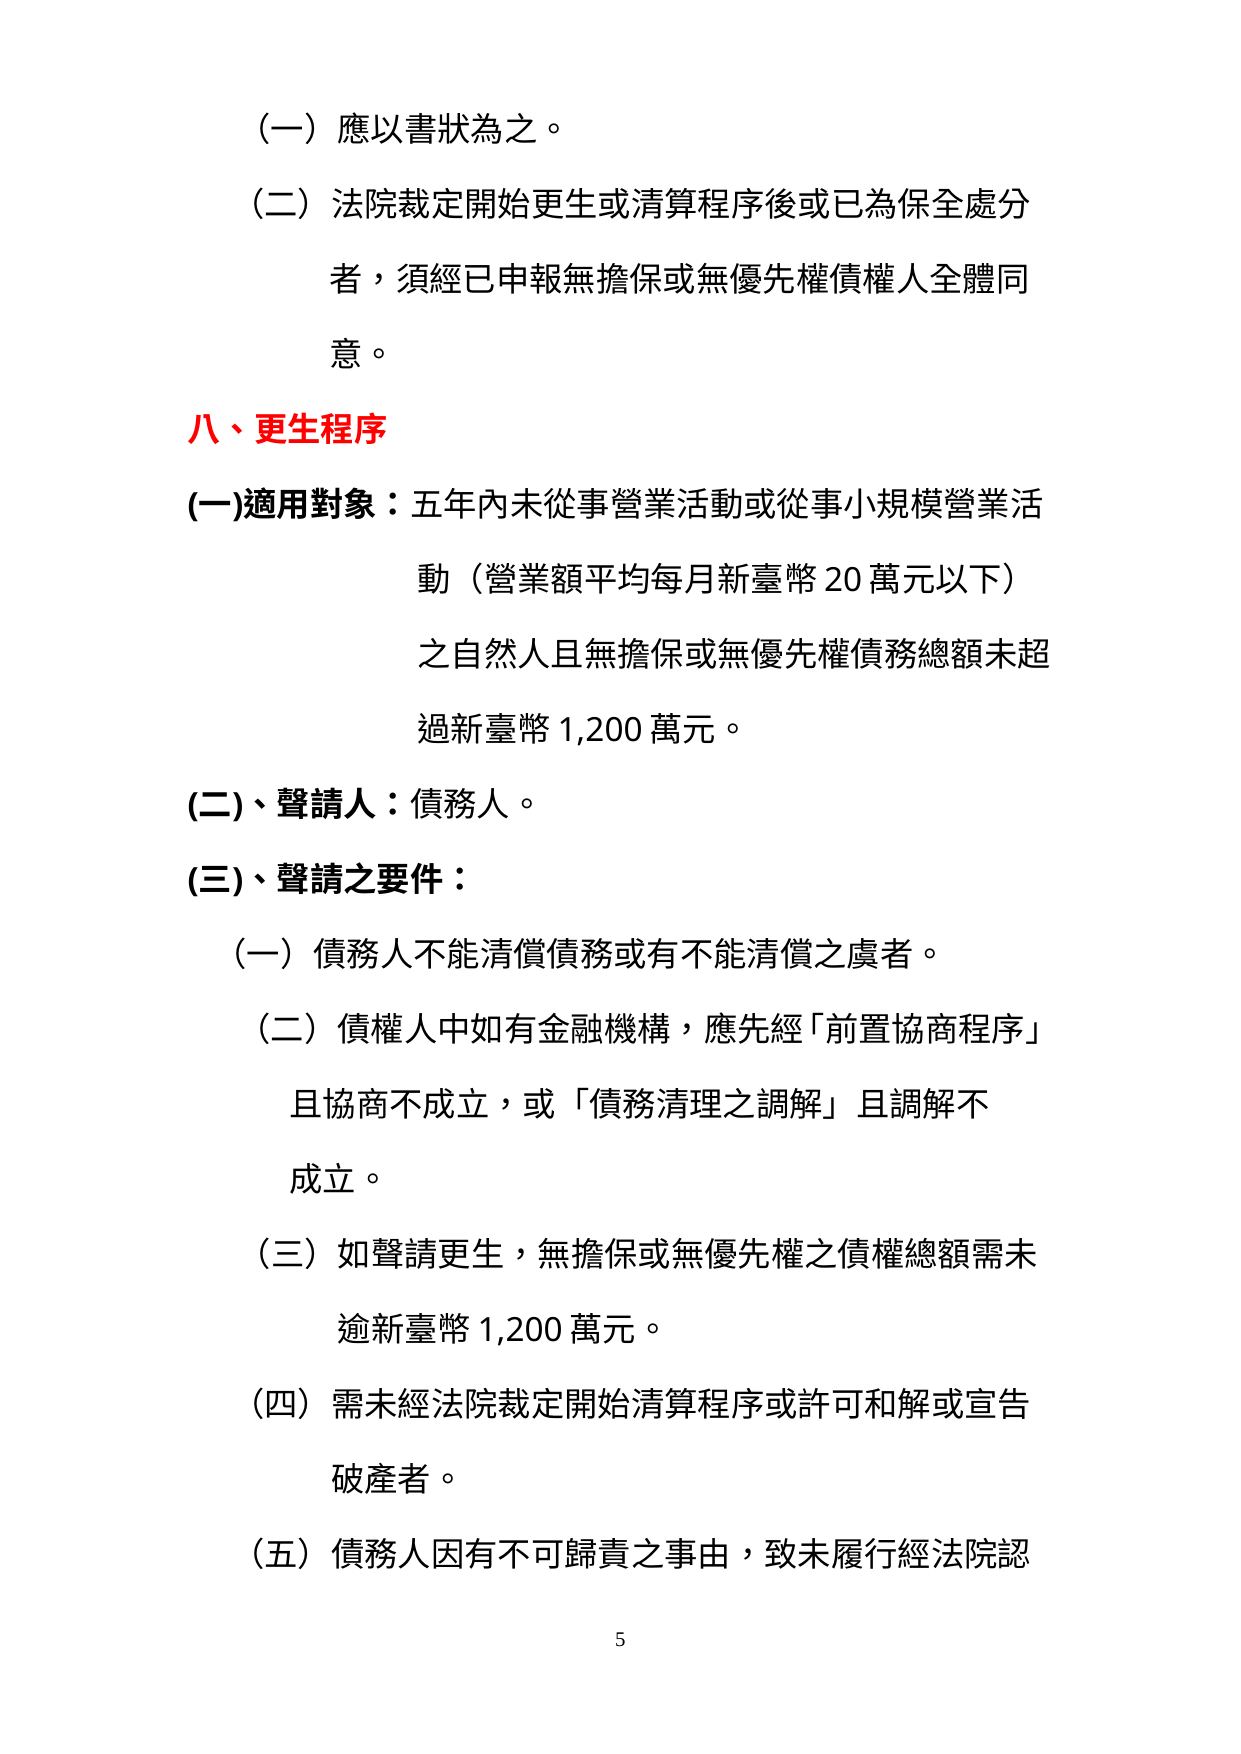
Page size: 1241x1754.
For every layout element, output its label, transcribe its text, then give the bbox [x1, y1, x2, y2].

text （二）債權人中如有金融機構，應先經「前置協商程序」 [187, 989, 1053, 1064]
text 八、更生程序 [187, 389, 1053, 464]
text (三)、聲請之要件： [187, 839, 1053, 914]
text (二)、聲請人：債務人。 [187, 764, 1053, 839]
text 且協商不成立，或「債務清理之調解」且調解不 [187, 1064, 1053, 1139]
text （二）法院裁定開始更生或清算程序後或已為保全處分者，須經已申報無擔保或無優先權債權人全體同意。 [231, 164, 1053, 389]
text （一）債務人不能清償債務或有不能清償之虞者。 [187, 914, 1053, 989]
text 成立。 [187, 1139, 1053, 1214]
text （四）需未經法院裁定開始清算程序或許可和解或宣告破產者。 [231, 1364, 1053, 1514]
text （一）應以書狀為之。 [187, 89, 1053, 164]
text （五）債務人因有不可歸責之事由，致未履行經法院認 [231, 1514, 1053, 1589]
text （三）如聲請更生，無擔保或無優先權之債權總額需未逾新臺幣1,200萬元。 [237, 1214, 1053, 1364]
text (一)適用對象：五年內未從事營業活動或從事小規模營業活動（營業額平均每月新臺幣20萬元以下）之自然人且無擔保或無優先權債務總額未超過新臺幣1,200萬元。 [187, 464, 1053, 764]
